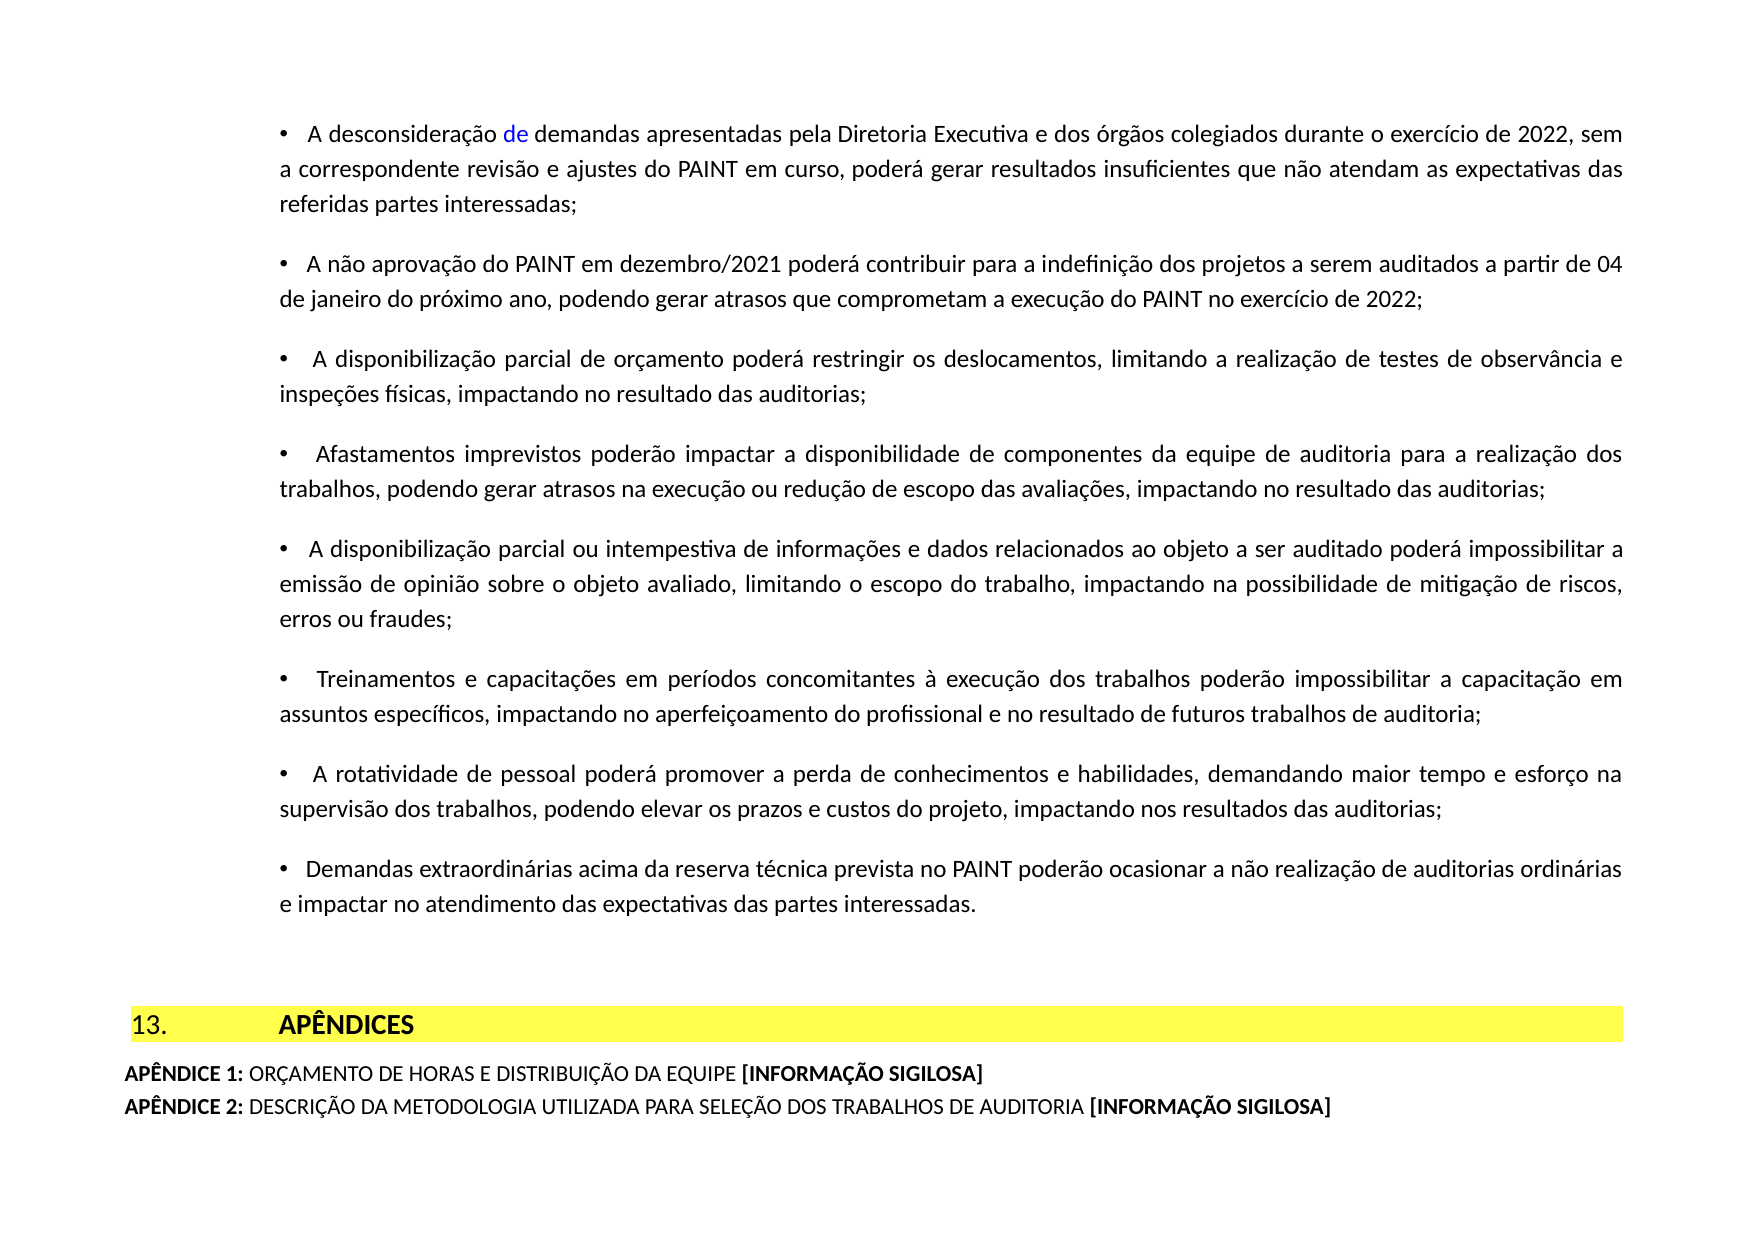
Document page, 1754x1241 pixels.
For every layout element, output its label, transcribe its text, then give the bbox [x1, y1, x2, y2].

text 13. APÊNDICES [131, 1006, 1623, 1042]
list A disponibilização parcial ou intempestiva de informações e dados relacionados ao objeto a ser auditado poderá impossibilitar a emissão de opinião sobre o objeto avaliado, limitando o escopo do trabalho, impactando na possibilidade de mitigação de riscos, erros ou fraudes; [131, 533, 1623, 634]
list A desconsideração de demandas apresentadas pela Diretoria Executiva e dos órgãos colegiados durante o exercício de 2022, sem a correspondente revisão e ajustes do PAINT em curso, poderá gerar resultados insuficientes que não atendam as expectativas das referidas partes interessadas; [131, 118, 1623, 219]
list Demandas extraordinárias acima da reserva técnica prevista no PAINT poderão ocasionar a não realização de auditorias ordinárias e impactar no atendimento das expectativas das partes interessadas. [131, 853, 1623, 919]
list A disponibilização parcial de orçamento poderá restringir os deslocamentos, limitando a realização de testes de observância e inspeções físicas, impactando no resultado das auditorias; [131, 343, 1623, 409]
text APÊNDICE 2: DESCRIÇÃO DA METODOLOGIA UTILIZADA PARA SELEÇÃO DOS TRABALHOS DE AUDITORIA [INFORMAÇÃO SIGILOSA] [124, 1092, 1629, 1120]
list Treinamentos e capacitações em períodos concomitantes à execução dos trabalhos poderão impossibilitar a capacitação em assuntos específicos, impactando no aperfeiçoamento do profissional e no resultado de futuros trabalhos de auditoria; [131, 663, 1623, 729]
list A não aprovação do PAINT em dezembro/2021 poderá contribuir para a indefinição dos projetos a serem auditados a partir de 04 de janeiro do próximo ano, podendo gerar atrasos que comprometam a execução do PAINT no exercício de 2022; [131, 248, 1623, 314]
text APÊNDICE 1: ORÇAMENTO DE HORAS E DISTRIBUIÇÃO DA EQUIPE [INFORMAÇÃO SIGILOSA] [124, 1059, 1629, 1088]
list Afastamentos imprevistos poderão impactar a disponibilidade de componentes da equipe de auditoria para a realização dos trabalhos, podendo gerar atrasos na execução ou redução de escopo das avaliações, impactando no resultado das auditorias; [131, 438, 1623, 504]
list A rotatividade de pessoal poderá promover a perda de conhecimentos e habilidades, demandando maior tempo e esforço na supervisão dos trabalhos, podendo elevar os prazos e custos do projeto, impactando nos resultados das auditorias; [131, 758, 1623, 824]
